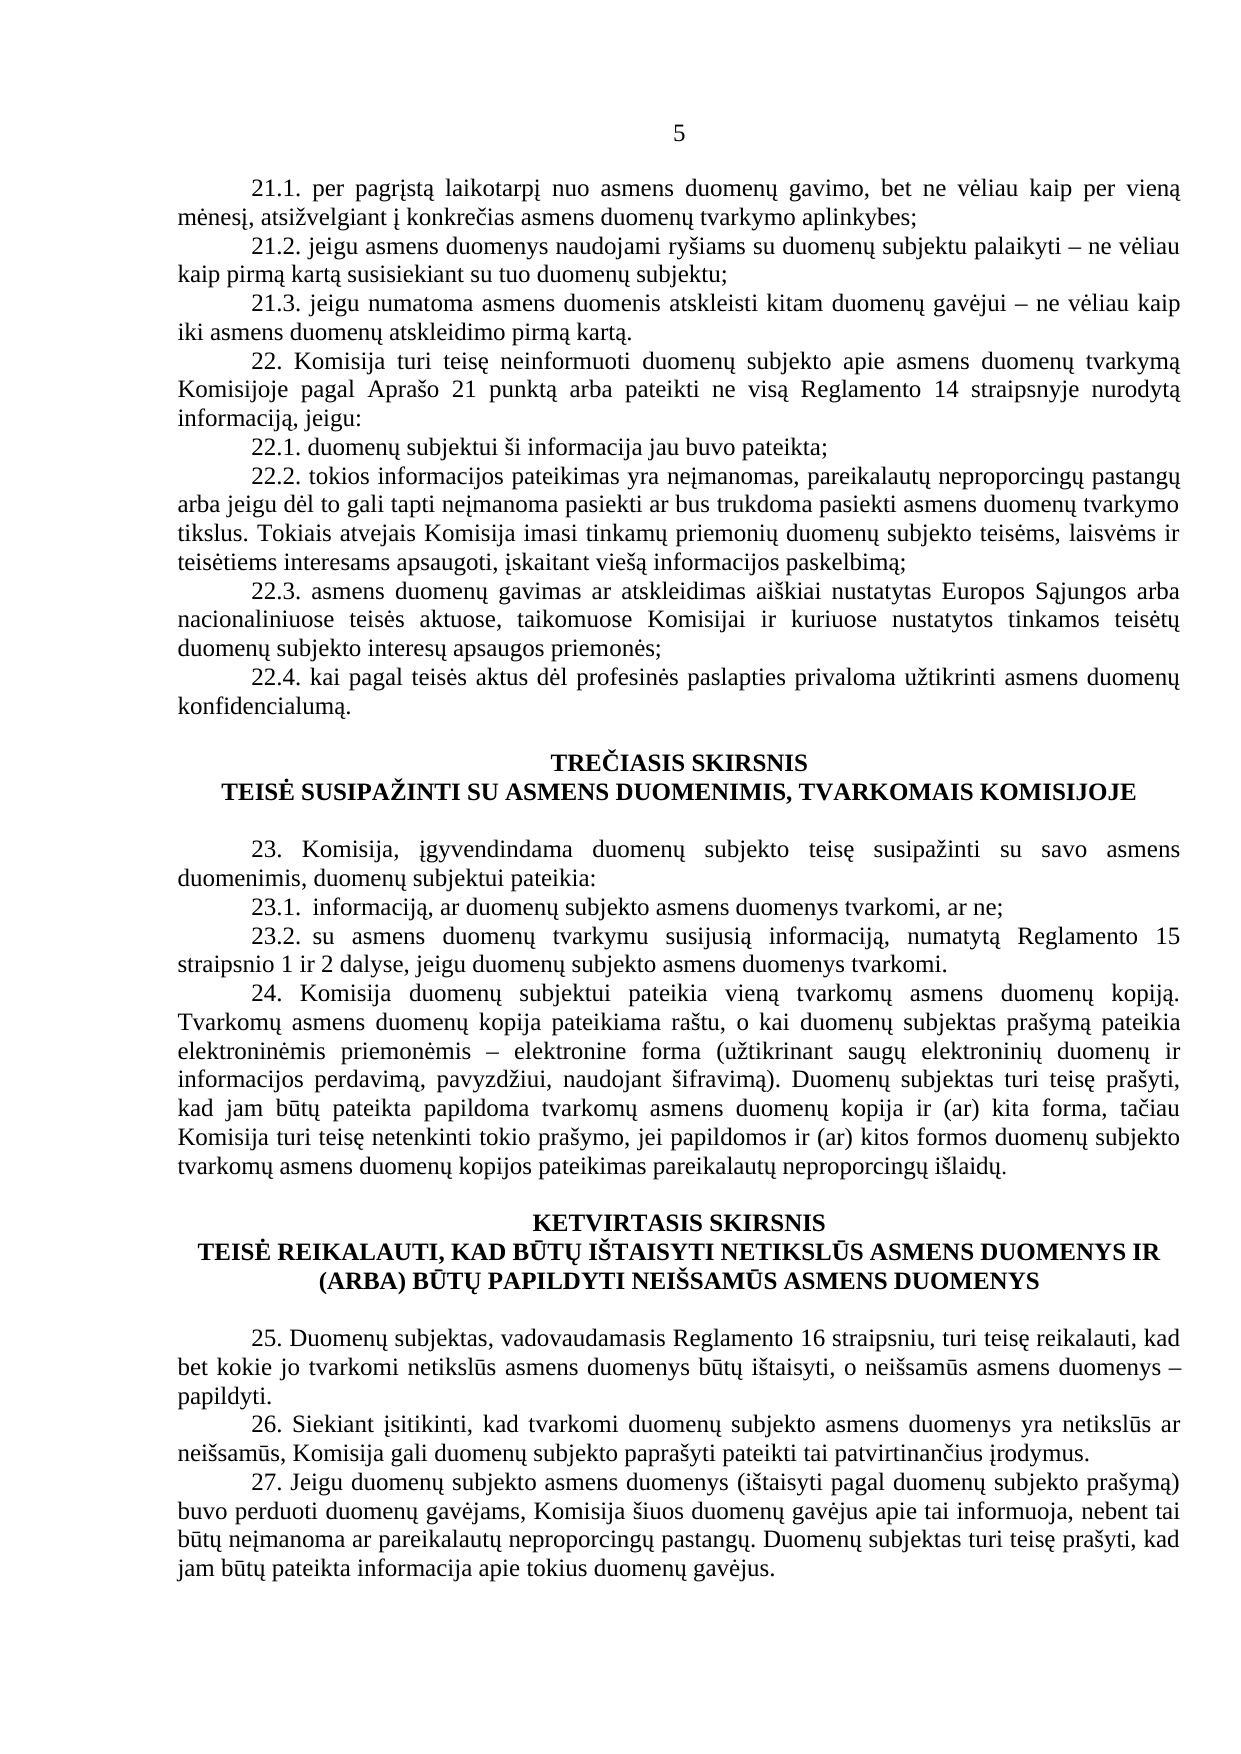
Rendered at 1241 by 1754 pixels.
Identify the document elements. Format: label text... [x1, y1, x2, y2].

text 22.2. tokios informacijos pateikimas yra neįmanomas, pareikalautų neproporcingų pastangų arba jeigu dėl to gali tapti neįmanoma pasiekti ar bus trukdoma pasiekti asmens duomenų tvarkymo tikslus. Tokiais atvejais Komisija imasi tinkamų priemonių duomenų subjekto teisėms, laisvėms ir teisėtiems interesams apsaugoti, įskaitant viešą informacijos paskelbimą; [177, 461, 1181, 576]
text 22. Komisija turi teisę neinformuoti duomenų subjekto apie asmens duomenų tvarkymą Komisijoje pagal Aprašo 21 punktą arba pateikti ne visą Reglamento 14 straipsnyje nurodytą informaciją, jeigu: [177, 346, 1181, 432]
text 23.1. informaciją, ar duomenų subjekto asmens duomenys tvarkomi, ar ne; [177, 892, 1181, 921]
text 25. Duomenų subjektas, vadovaudamasis Reglamento 16 straipsniu, turi teisę reikalauti, kad bet kokie jo tvarkomi netikslūs asmens duomenys būtų ištaisyti, o neišsamūs asmens duomenys – papildyti. [177, 1323, 1181, 1409]
text 22.1. duomenų subjektui ši informacija jau buvo pateikta; [177, 432, 1181, 461]
text TREČIASIS SKIRSNIS [177, 748, 1181, 777]
text teisĖ susipažinti su asmens duomenimis, tvarkomais Komisijoje [177, 777, 1181, 806]
text KETVIRTASIS SKIRSNIS [177, 1208, 1181, 1237]
text 23. Komisija, įgyvendindama duomenų subjekto teisę susipažinti su savo asmens duomenimis, duomenų subjektui pateikia: [177, 834, 1181, 892]
text 22.3. asmens duomenų gavimas ar atskleidimas aiškiai nustatytas Europos Sąjungos arba nacionaliniuose teisės aktuose, taikomuose Komisijai ir kuriuose nustatytos tinkamos teisėtų duomenų subjekto interesų apsaugos priemonės; [177, 576, 1181, 662]
text teisĖ reikalauti, kad būtų ištaisyti netikslūs asmens duomenys ir (arba) būtų papildyti neišsamūs asmens duomenys [177, 1237, 1181, 1294]
text 24. Komisija duomenų subjektui pateikia vieną tvarkomų asmens duomenų kopiją. Tvarkomų asmens duomenų kopija pateikiama raštu, o kai duomenų subjektas prašymą pateikia elektroninėmis priemonėmis – elektronine forma (užtikrinant saugų elektroninių duomenų ir informacijos perdavimą, pavyzdžiui, naudojant šifravimą). Duomenų subjektas turi teisę prašyti, kad jam būtų pateikta papildoma tvarkomų asmens duomenų kopija ir (ar) kita forma, tačiau Komisija turi teisę netenkinti tokio prašymo, jei papildomos ir (ar) kitos formos duomenų subjekto tvarkomų asmens duomenų kopijos pateikimas pareikalautų neproporcingų išlaidų. [177, 978, 1181, 1179]
text 21.2. jeigu asmens duomenys naudojami ryšiams su duomenų subjektu palaikyti – ne vėliau kaip pirmą kartą susisiekiant su tuo duomenų subjektu; [177, 231, 1181, 288]
text 26. Siekiant įsitikinti, kad tvarkomi duomenų subjekto asmens duomenys yra netikslūs ar neišsamūs, Komisija gali duomenų subjekto paprašyti pateikti tai patvirtinančius įrodymus. [177, 1409, 1181, 1467]
text 21.3. jeigu numatoma asmens duomenis atskleisti kitam duomenų gavėjui – ne vėliau kaip iki asmens duomenų atskleidimo pirmą kartą. [177, 288, 1181, 346]
text 21.1. per pagrįstą laikotarpį nuo asmens duomenų gavimo, bet ne vėliau kaip per vieną mėnesį, atsižvelgiant į konkrečias asmens duomenų tvarkymo aplinkybes; [177, 173, 1181, 231]
text 27. Jeigu duomenų subjekto asmens duomenys (ištaisyti pagal duomenų subjekto prašymą) buvo perduoti duomenų gavėjams, Komisija šiuos duomenų gavėjus apie tai informuoja, nebent tai būtų neįmanoma ar pareikalautų neproporcingų pastangų. Duomenų subjektas turi teisę prašyti, kad jam būtų pateikta informacija apie tokius duomenų gavėjus. [177, 1467, 1181, 1582]
text 23.2. su asmens duomenų tvarkymu susijusią informaciją, numatytą Reglamento 15 straipsnio 1 ir 2 dalyse, jeigu duomenų subjekto asmens duomenys tvarkomi. [177, 921, 1181, 978]
text 22.4. kai pagal teisės aktus dėl profesinės paslapties privaloma užtikrinti asmens duomenų konfidencialumą. [177, 662, 1181, 719]
